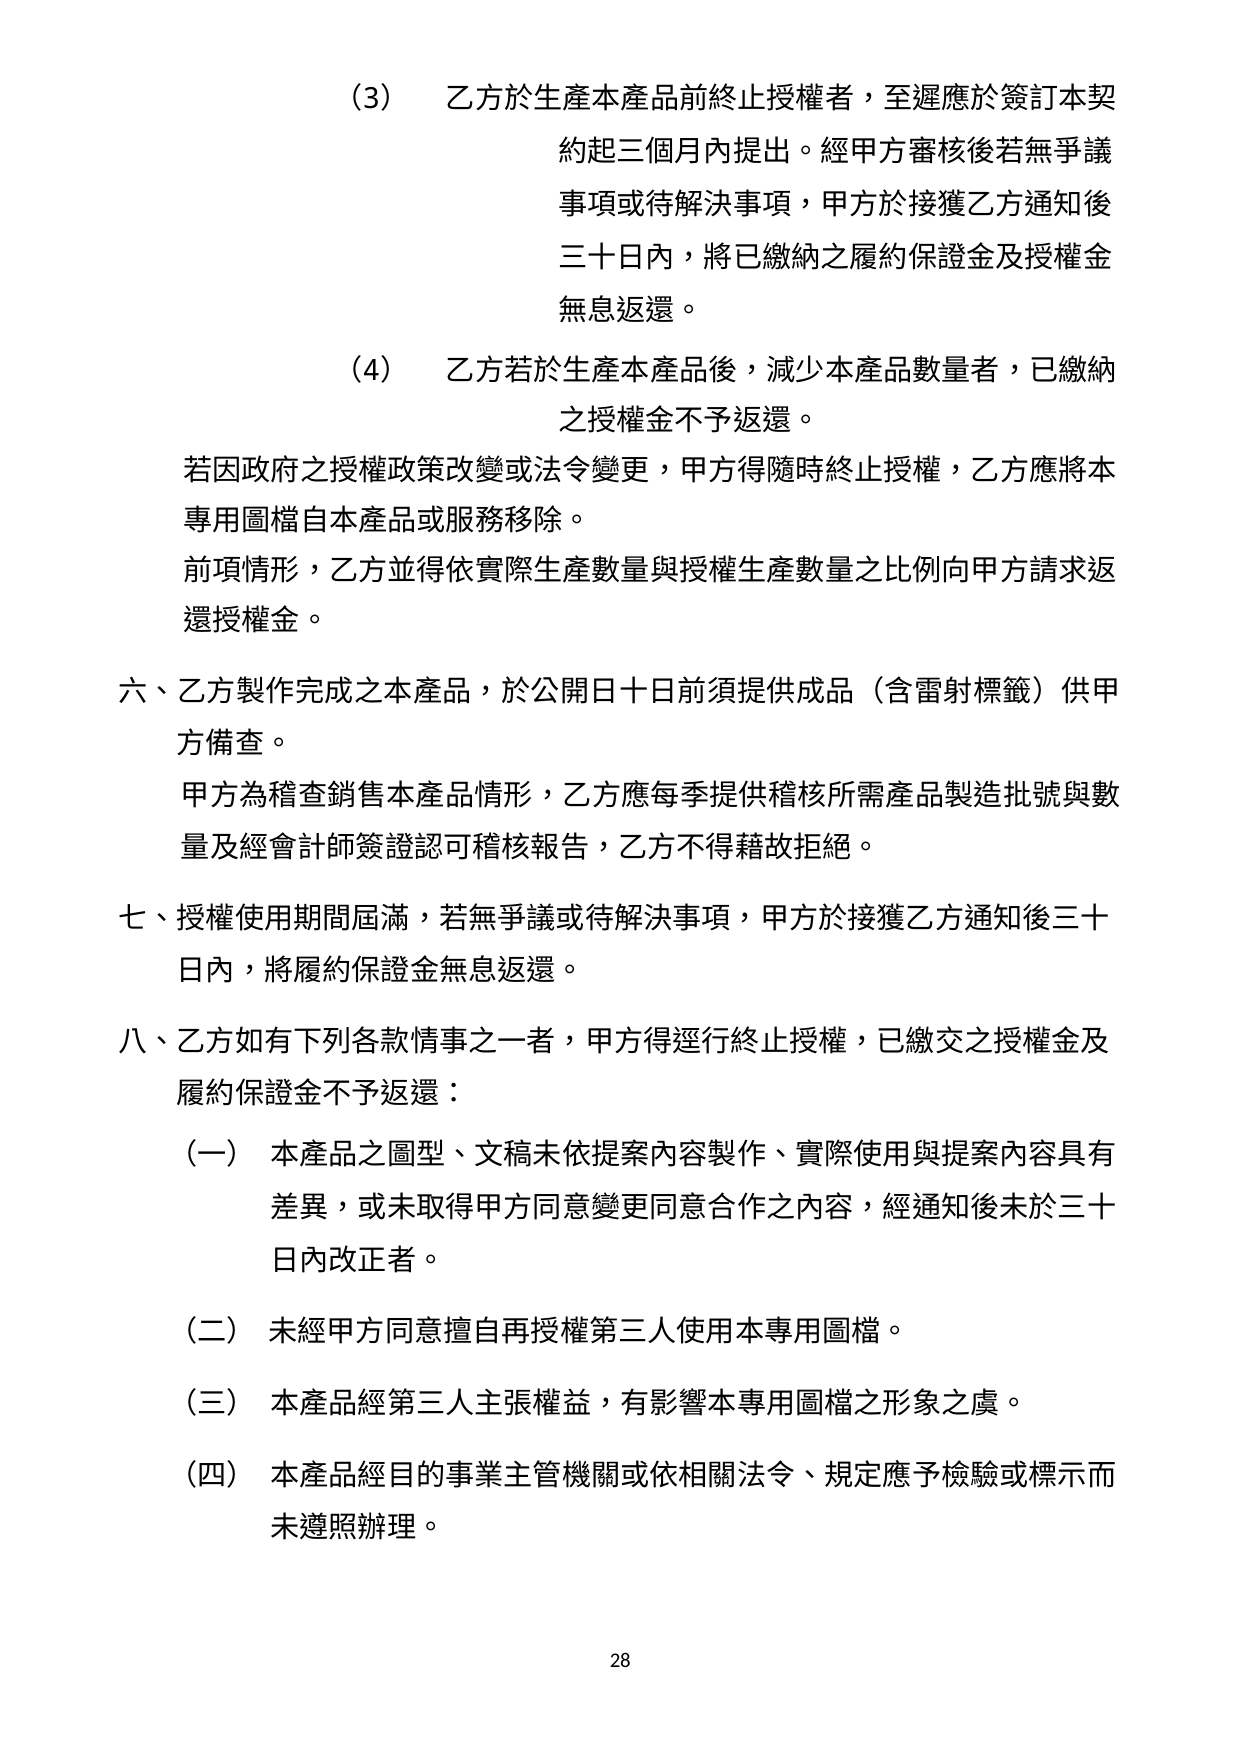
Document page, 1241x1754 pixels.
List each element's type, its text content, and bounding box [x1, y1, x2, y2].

text （二） 未經甲方同意擅自再授權第三人使用本專用圖檔。 [168, 1308, 1122, 1350]
text 七、授權使用期間屆滿，若無爭議或待解決事項，甲方於接獲乙方通知後三十日內，將履約保證金無息返還。 [118, 885, 1122, 989]
text 八、乙方如有下列各款情事之一者，甲方得逕行終止授權，已繳交之授權金及履約保證金不予返還： [118, 1008, 1122, 1112]
text （一） 本產品之圖型、文稿未依提案內容製作、實際使用與提案內容具有差異，或未取得甲方同意變更同意合作之內容，經通知後未於三十日內改正者。 [168, 1131, 1122, 1279]
text （三） 本產品經第三人主張權益，有影響本專用圖檔之形象之虞。 [168, 1379, 1122, 1422]
text 六、乙方製作完成之本產品，於公開日十日前須提供成品（含雷射標籤）供甲方備查。 [118, 658, 1122, 762]
list 乙方於生產本產品前終止授權者，至遲應於簽訂本契約起三個月內提出。經甲方審核後若無爭議事項或待解決事項，甲方於接獲乙方通知後三十日內，將已繳納之履約保證金及授權金無息返還。 [333, 75, 1122, 329]
text （四） 本產品經目的事業主管機關或依相關法令、規定應予檢驗或標示而未遵照辦理。 [168, 1451, 1122, 1546]
list 乙方若於生產本產品後，減少本產品數量者，已繳納之授權金不予返還。 [333, 339, 1122, 439]
text 甲方為稽查銷售本產品情形，乙方應每季提供稽核所需產品製造批號與數量及經會計師簽證認可稽核報告，乙方不得藉故拒絕。 [181, 762, 1122, 866]
text 若因政府之授權政策改變或法令變更，甲方得隨時終止授權，乙方應將本專用圖檔自本產品或服務移除。 [183, 439, 1122, 539]
text 前項情形，乙方並得依實際生產數量與授權生產數量之比例向甲方請求返還授權金。 [183, 539, 1122, 639]
